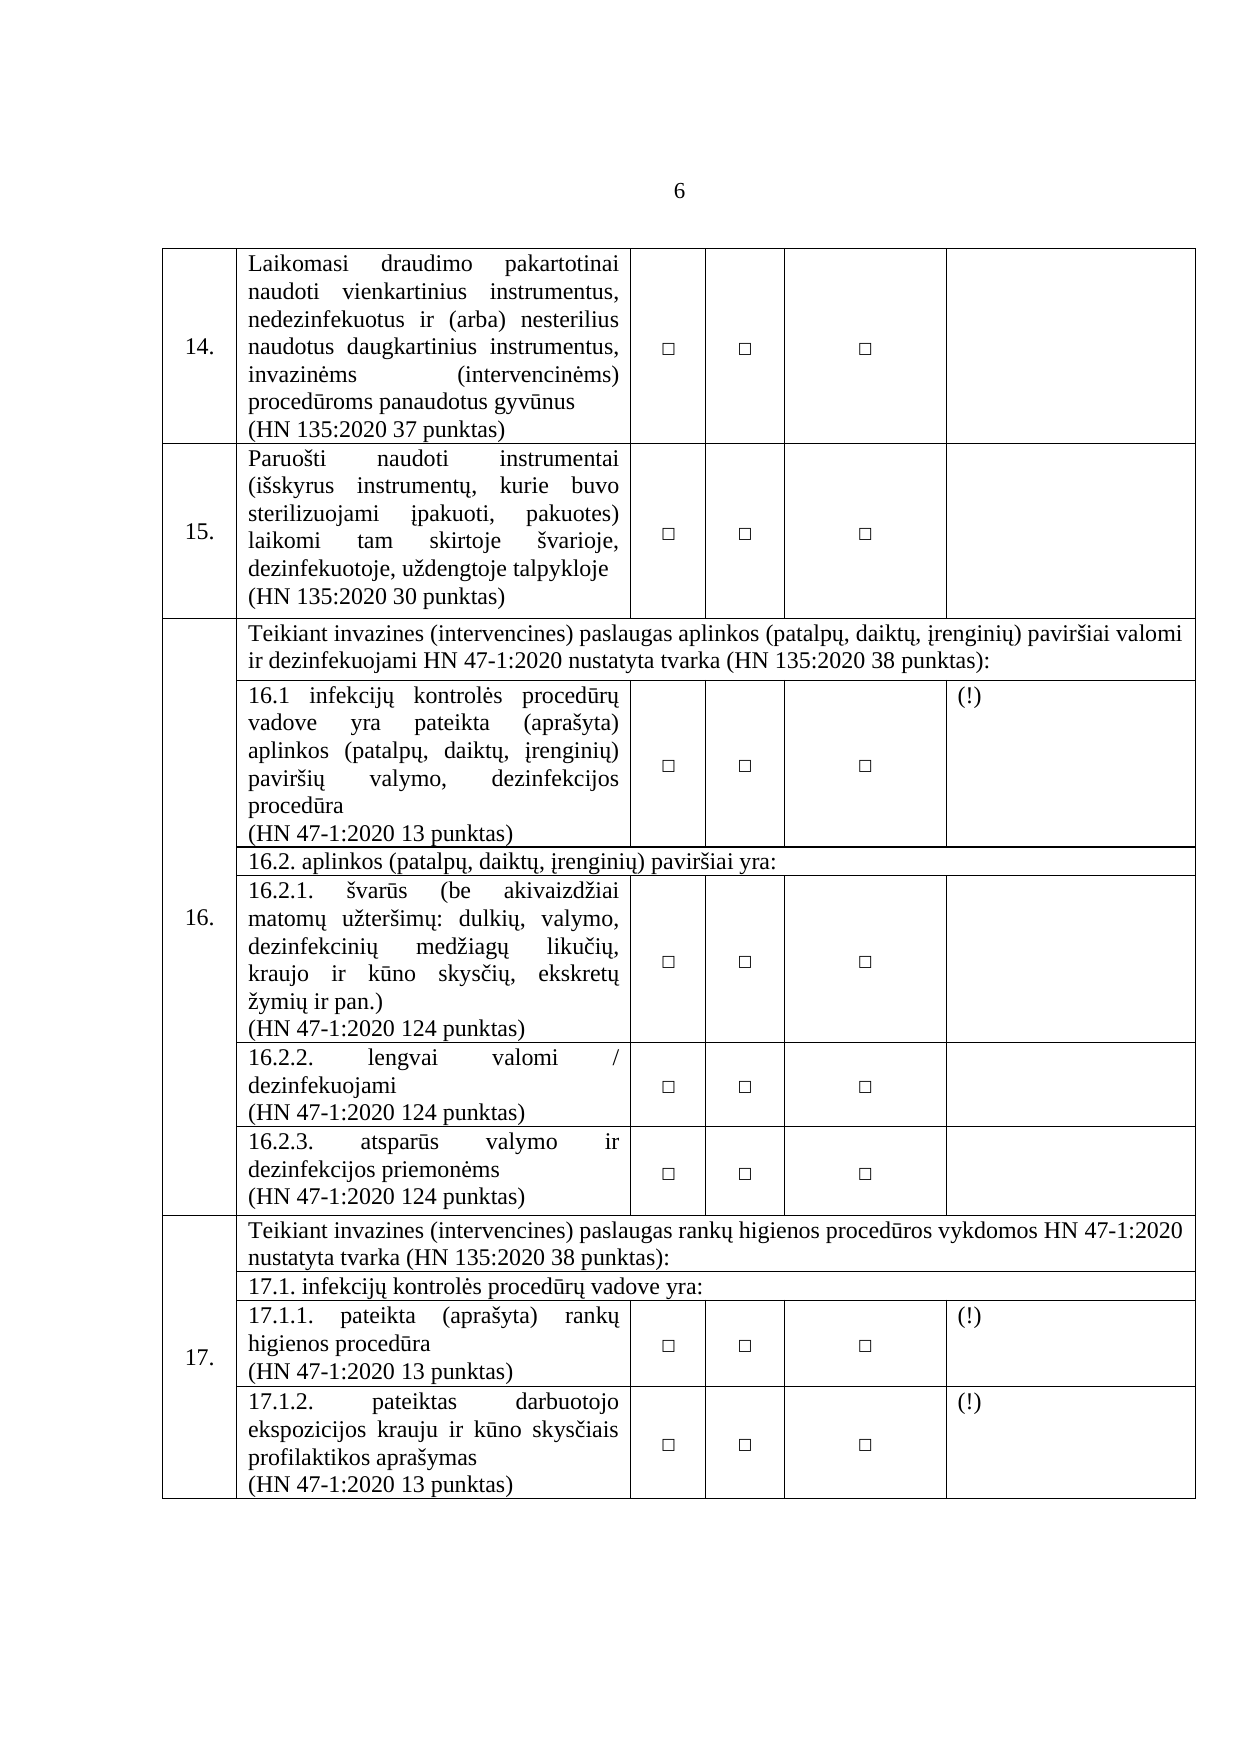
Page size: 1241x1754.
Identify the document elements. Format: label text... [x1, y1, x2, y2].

table_cell ☐ [631, 1301, 705, 1386]
table_cell 17.1.2. pateiktas darbuotojo ekspozicijos krauju ir kūno skysčiais profilaktikos aprašymas (HN 47-1:2020 13 punktas) [237, 1387, 630, 1498]
table_cell ☐ [631, 876, 705, 1042]
table_cell ☐ [631, 444, 705, 618]
table_cell ☐ [785, 1387, 946, 1498]
table_cell ☐ [785, 1301, 946, 1386]
table_cell ☐ [706, 681, 784, 846]
table_cell (!) [947, 681, 1195, 846]
table_cell 17.1.1. pateikta (aprašyta) rankų higienos procedūra (HN 47-1:2020 13 punktas) [237, 1301, 630, 1386]
table_cell ☐ [706, 444, 784, 618]
table_cell ☐ [706, 1387, 784, 1498]
table_cell ☐ [706, 249, 784, 443]
table_cell ☐ [785, 444, 946, 618]
table_cell Teikiant invazines (intervencines) paslaugas rankų higienos procedūros vykdomos HN 47-1:2020 nustatyta tvarka (HN 135:2020 38 punktas): [237, 1216, 1195, 1271]
table_cell ☐ [785, 681, 946, 846]
table_cell 16.1 infekcijų kontrolės procedūrų vadove yra pateikta (aprašyta) aplinkos (patalpų, daiktų, įrenginių) paviršių valymo, dezinfekcijos procedūra (HN 47-1:2020 13 punktas) [237, 681, 630, 846]
table_cell [947, 444, 1195, 618]
table_cell 16.2.1. švarūs (be akivaizdžiai matomų užteršimų: dulkių, valymo, dezinfekcinių medžiagų likučių, kraujo ir kūno skysčių, ekskretų žymių ir pan.) (HN 47-1:2020 124 punktas) [237, 876, 630, 1042]
table_cell 16.2. aplinkos (patalpų, daiktų, įrenginių) paviršiai yra: [237, 848, 1195, 875]
table_cell ☐ [631, 1127, 705, 1215]
table_cell ☐ [785, 1127, 946, 1215]
table_cell Paruošti naudoti instrumentai (išskyrus instrumentų, kurie buvo sterilizuojami įpakuoti, pakuotes) laikomi tam skirtoje švarioje, dezinfekuotoje, uždengtoje talpykloje (HN 135:2020 30 punktas) [237, 444, 630, 618]
table_cell ☐ [706, 876, 784, 1042]
table_cell Teikiant invazines (intervencines) paslaugas aplinkos (patalpų, daiktų, įrenginių) paviršiai valomi ir dezinfekuojami HN 47-1:2020 nustatyta tvarka (HN 135:2020 38 punktas): [237, 619, 1195, 680]
table_cell [947, 249, 1195, 443]
table_cell ☐ [706, 1043, 784, 1126]
table_cell 14. [163, 249, 236, 443]
table_cell ☐ [785, 249, 946, 443]
table_cell ☐ [706, 1301, 784, 1386]
table_cell ☐ [706, 1127, 784, 1215]
table_cell ☐ [631, 1043, 705, 1126]
table_cell ☐ [785, 1043, 946, 1126]
table_cell (!) [947, 1387, 1195, 1498]
table_cell 17. [163, 1216, 236, 1498]
table_cell 15. [163, 444, 236, 618]
table_cell 16.2.2. lengvai valomi / dezinfekuojami (HN 47-1:2020 124 punktas) [237, 1043, 630, 1126]
table_cell 16.2.3. atsparūs valymo ir dezinfekcijos priemonėms (HN 47-1:2020 124 punktas) [237, 1127, 630, 1215]
table_cell ☐ [785, 876, 946, 1042]
table_cell ☐ [631, 249, 705, 443]
table_cell (!) [947, 1301, 1195, 1386]
table_cell [947, 876, 1195, 1042]
table_cell Laikomasi draudimo pakartotinai naudoti vienkartinius instrumentus, nedezinfekuotus ir (arba) nesterilius naudotus daugkartinius instrumentus, invazinėms (intervencinėms) procedūroms panaudotus gyvūnus (HN 135:2020 37 punktas) [237, 249, 630, 443]
table_cell 16. [163, 619, 236, 1215]
table_cell ☐ [631, 1387, 705, 1498]
table_cell [947, 1127, 1195, 1215]
table_cell [947, 1043, 1195, 1126]
table_cell ☐ [631, 681, 705, 846]
table_cell 17.1. infekcijų kontrolės procedūrų vadove yra: [237, 1272, 1195, 1299]
